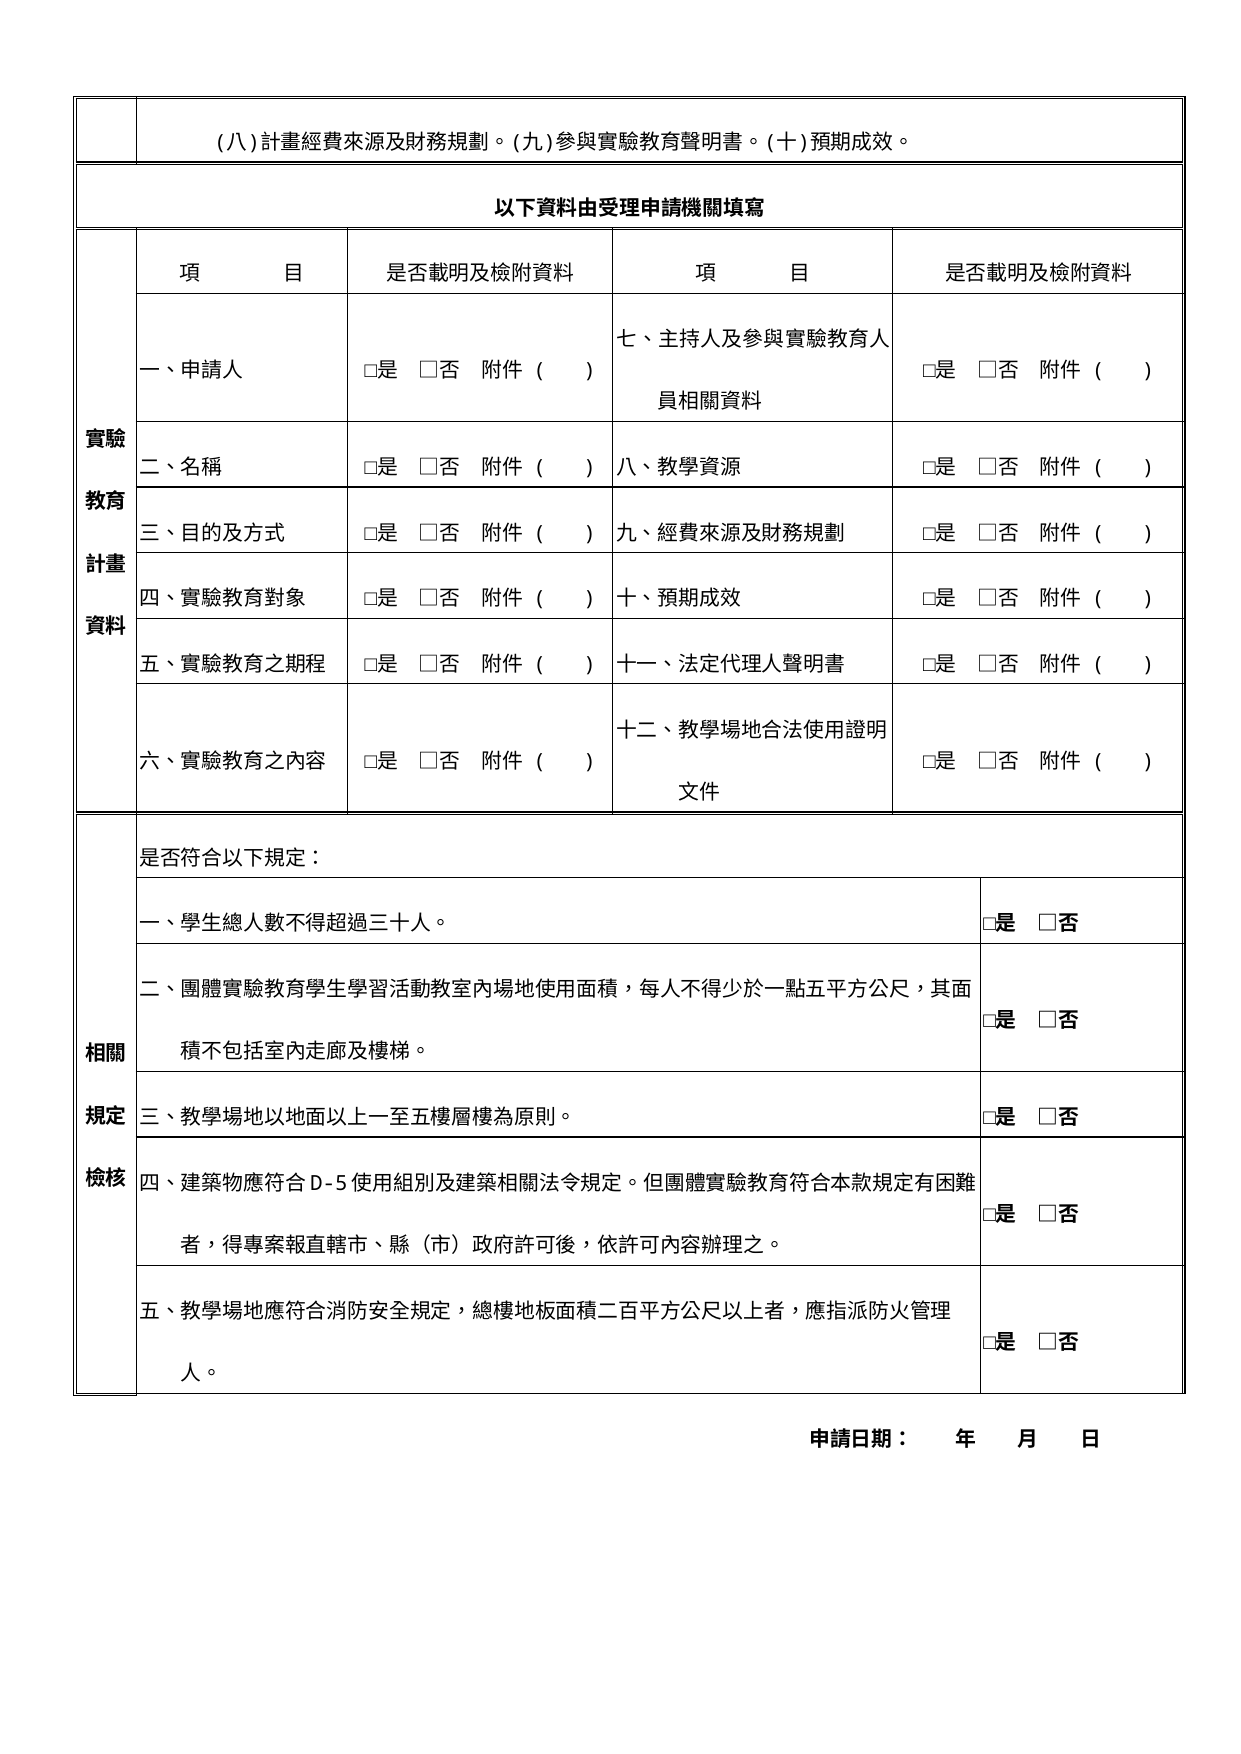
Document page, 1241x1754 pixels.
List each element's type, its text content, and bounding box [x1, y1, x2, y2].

table_cell 九、經費來源及財務規劃 [613, 488, 892, 552]
table_cell □是 □否 附件 ( ) [348, 488, 612, 552]
table_cell 是否載明及檢附資料 [348, 230, 612, 293]
table_cell 以下資料由受理申請機關填寫 [77, 165, 1182, 227]
table_cell 七、主持人及參與實驗教育人員相關資料 [613, 294, 892, 421]
table_cell 是否符合以下規定： [137, 815, 1182, 877]
table_cell □是 □否 附件 ( ) [348, 422, 612, 486]
table_cell 一、學生總人數不得超過三十人。 [137, 878, 980, 943]
table_cell 八、教學資源 [613, 422, 892, 486]
table_cell 相關 規定檢核 [77, 815, 136, 1393]
table_cell □是 □否 附件 ( ) [893, 684, 1182, 811]
table_cell 是否載明及檢附資料 [893, 230, 1182, 293]
table_cell □是 □否 附件 ( ) [893, 619, 1182, 683]
table_cell □是 □否 [981, 944, 1182, 1071]
table_cell 三、教學場地以地面以上一至五樓層樓為原則。 [137, 1072, 980, 1136]
table_cell 十、預期成效 [613, 553, 892, 618]
table_cell [77, 99, 136, 161]
table_cell □是 □否 附件 ( ) [893, 294, 1182, 421]
table_cell □是 □否 [981, 1072, 1182, 1136]
table_cell 十二、教學場地合法使用證明文件 [613, 684, 892, 811]
table_cell 三、目的及方式 [137, 488, 347, 552]
table_cell □是 □否 [981, 1138, 1182, 1264]
table_cell 二、團體實驗教育學生學習活動教室內場地使用面積，每人不得少於一點五平方公尺，其面積不包括室內走廊及樓梯。 [137, 944, 980, 1071]
table_cell 五、教學場地應符合消防安全規定，總樓地板面積二百平方公尺以上者，應指派防火管理人。 [137, 1266, 980, 1393]
table_cell □是 □否 附件 ( ) [893, 422, 1182, 486]
table_cell 二、名稱 [137, 422, 347, 486]
table_cell □是 □否 附件 ( ) [893, 553, 1182, 618]
table_cell 項 目 [613, 230, 892, 293]
table_cell (八)計畫經費來源及財務規劃。(九)參與實驗教育聲明書。(十)預期成效。 [137, 99, 1182, 161]
table_cell 項 目 [137, 230, 347, 293]
table_cell □是 □否 附件 ( ) [893, 488, 1182, 552]
table_cell □是 □否 附件 ( ) [348, 294, 612, 421]
table_cell □是 □否 附件 ( ) [348, 684, 612, 811]
table_cell 一、申請人 [137, 294, 347, 421]
table_cell □是 □否 [981, 878, 1182, 943]
table_cell □是 □否 [981, 1266, 1182, 1393]
table_cell 四、實驗教育對象 [137, 553, 347, 618]
table_cell 十一、法定代理人聲明書 [613, 619, 892, 683]
table_cell □是 □否 附件 ( ) [348, 553, 612, 618]
table_cell 實驗教育計畫資料 [77, 230, 136, 811]
table_cell □是 □否 附件 ( ) [348, 619, 612, 683]
table_cell 四、建築物應符合D-5使用組別及建築相關法令規定。但團體實驗教育符合本款規定有困難者，得專案報直轄市、縣（市）政府許可後，依許可內容辦理之。 [137, 1138, 980, 1264]
table_cell 五、實驗教育之期程 [137, 619, 347, 683]
table_cell 六、實驗教育之內容 [137, 684, 347, 811]
text 申請日期： 年 月 日 [75, 1396, 1167, 1458]
